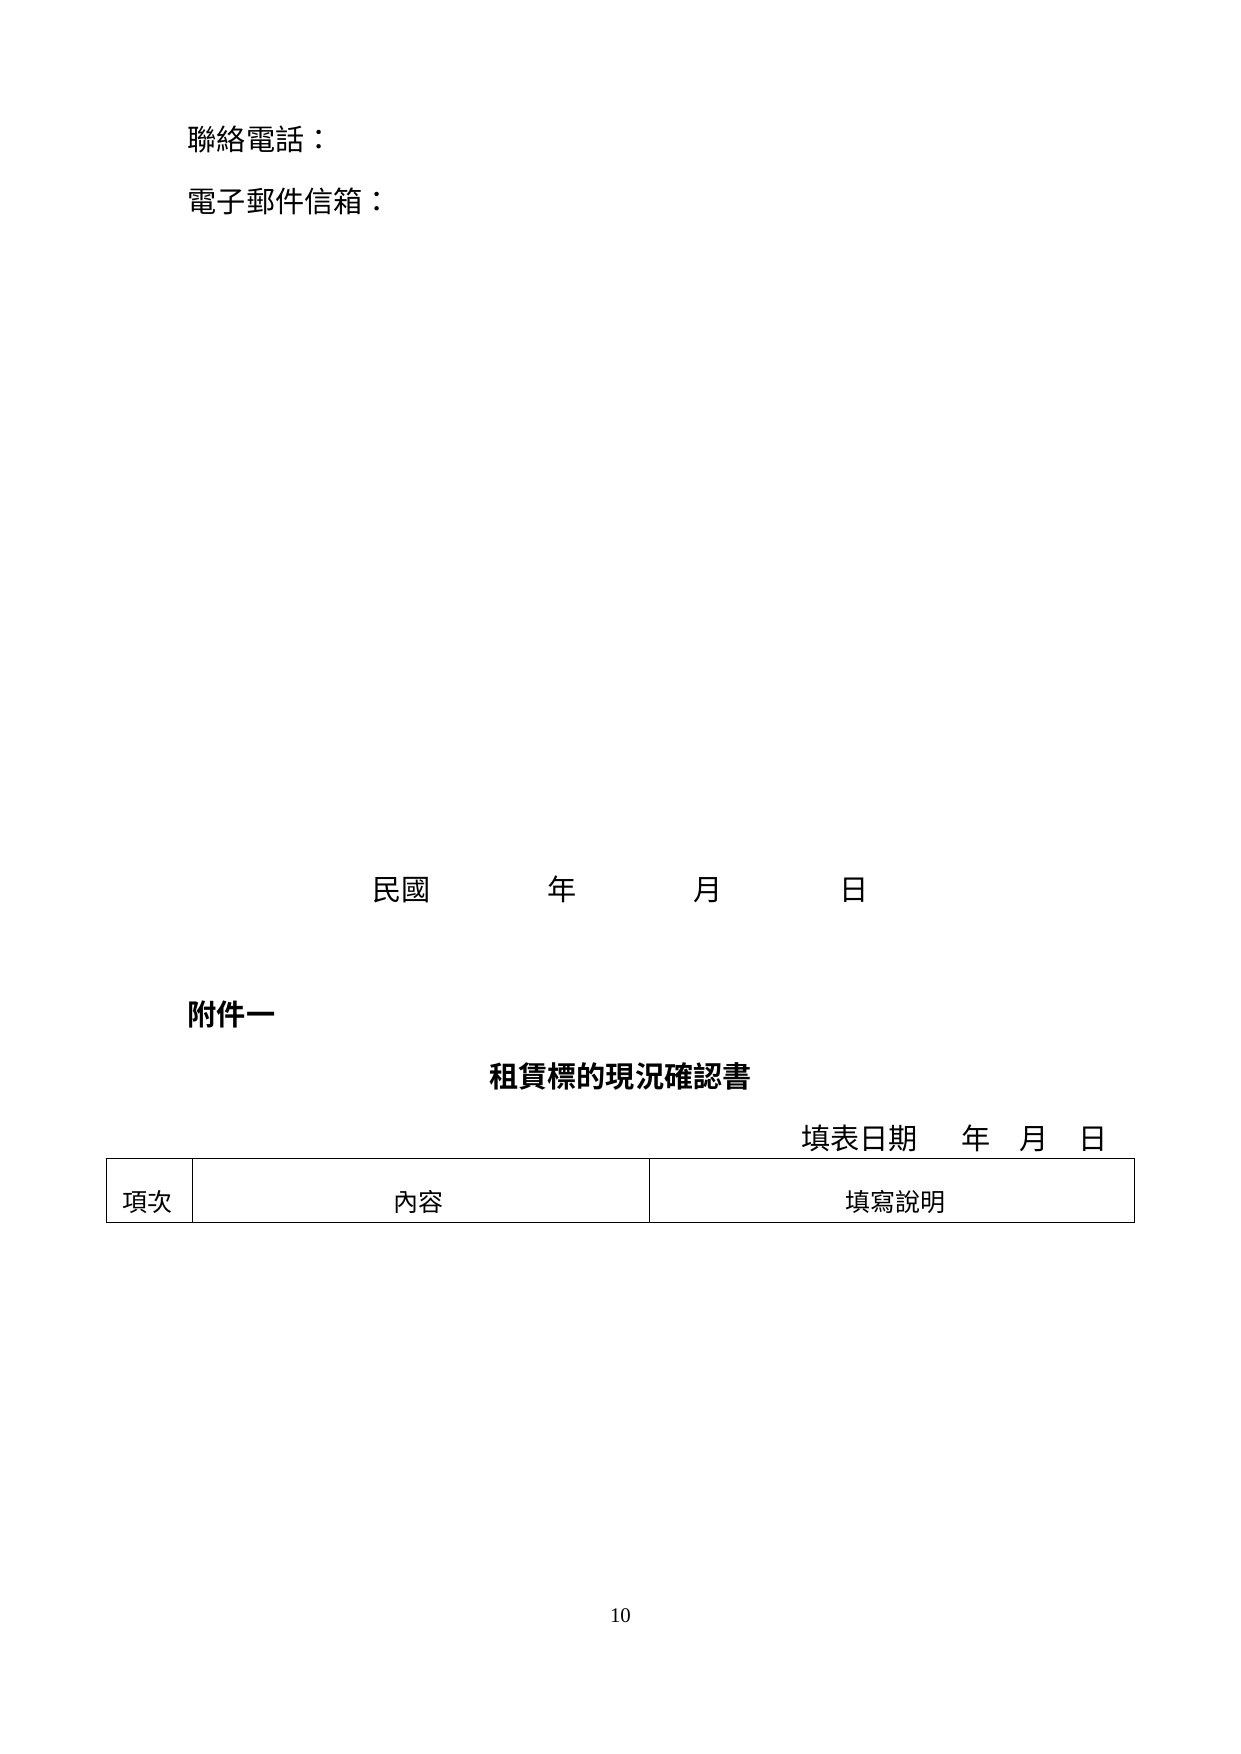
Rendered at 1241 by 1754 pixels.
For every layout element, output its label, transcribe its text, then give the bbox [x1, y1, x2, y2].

table_header 內容 [193, 1159, 649, 1222]
text 填表日期 年 月 日 [187, 1096, 1118, 1158]
text 聯絡電話： [187, 96, 1053, 158]
text 附件一 [187, 971, 1053, 1033]
text 電子郵件信箱： [187, 158, 1053, 221]
text 民國 年 月 日 [187, 846, 1053, 908]
text 租賃標的現況確認書 [187, 1033, 1053, 1096]
table_header 項次 [107, 1159, 192, 1222]
table_header 填寫說明 [650, 1159, 1134, 1222]
